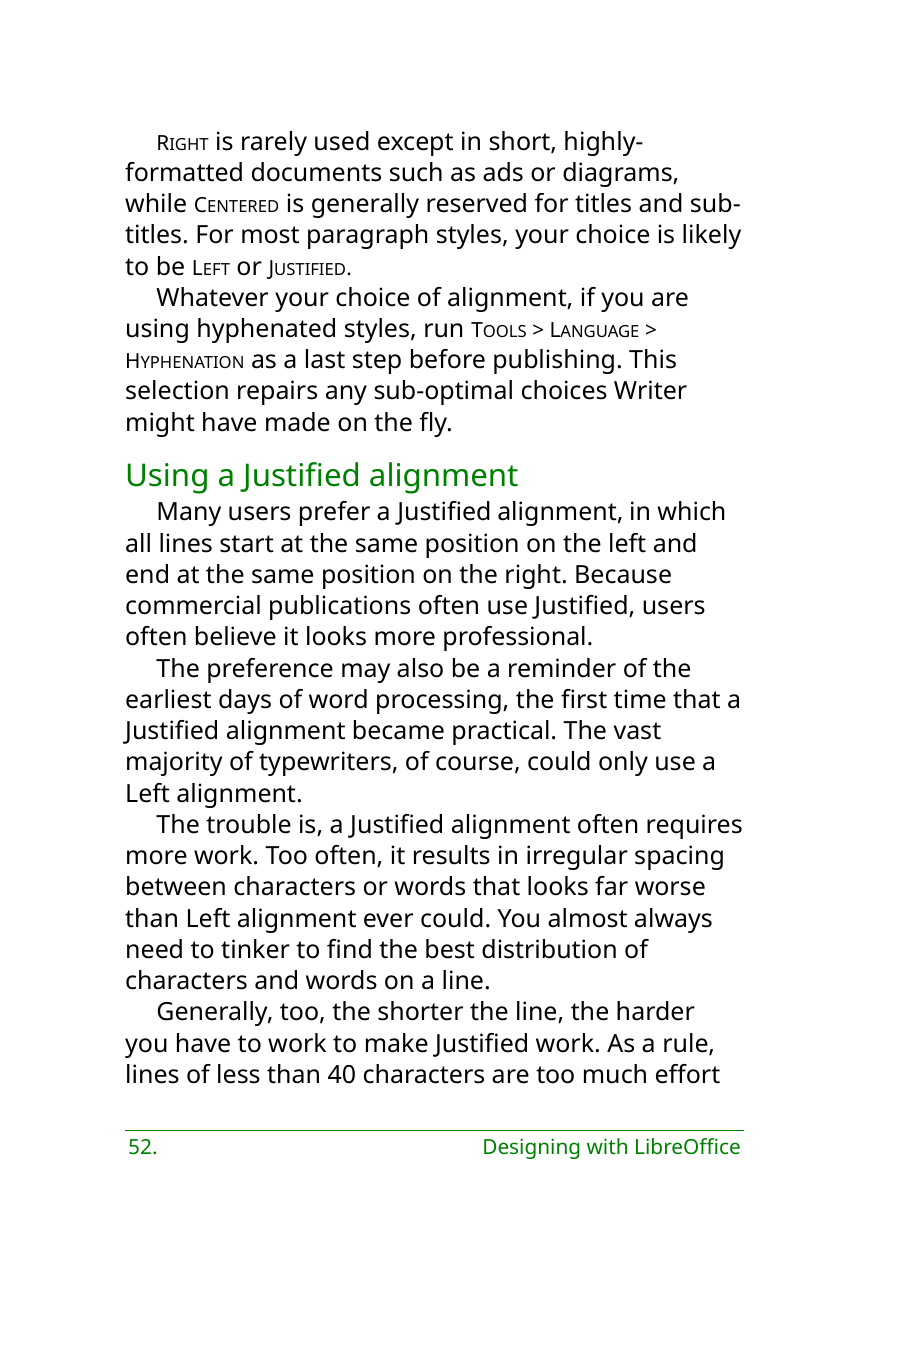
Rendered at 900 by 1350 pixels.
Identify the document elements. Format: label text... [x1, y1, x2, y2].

text Whatever your choice of alignment, if you are using hyphenated styles, run Tools > Language > Hyphenation as a last step before publishing. This selection repairs any sub-optimal choices Writer might have made on the fly. [125, 281, 744, 437]
text Many users prefer a Justified alignment, in which all lines start at the same position on the left and end at the same position on the right. Because commercial publications often use Justified, users often believe it looks more professional. [125, 496, 744, 652]
text Right is rarely used except in short, highly-formatted documents such as ads or diagrams, while Centered is generally reserved for titles and sub-titles. For most paragraph styles, your choice is likely to be Left or Justified. [125, 125, 744, 281]
text The preference may also be a reminder of the earliest days of word processing, the first time that a Justified alignment became practical. The vast majority of typewriters, of course, could only use a Left alignment. [125, 652, 744, 808]
text Generally, too, the shorter the line, the harder you have to work to make Justified work. As a rule, lines of less than 40 characters are too much effort [125, 996, 744, 1089]
text The trouble is, a Justified alignment often requires more work. Too often, it results in irregular spacing between characters or words that looks far worse than Left alignment ever could. You almost always need to tinker to find the best distribution of characters and words on a line. [125, 808, 744, 996]
subtitle Using a Justified alignment [125, 453, 744, 496]
